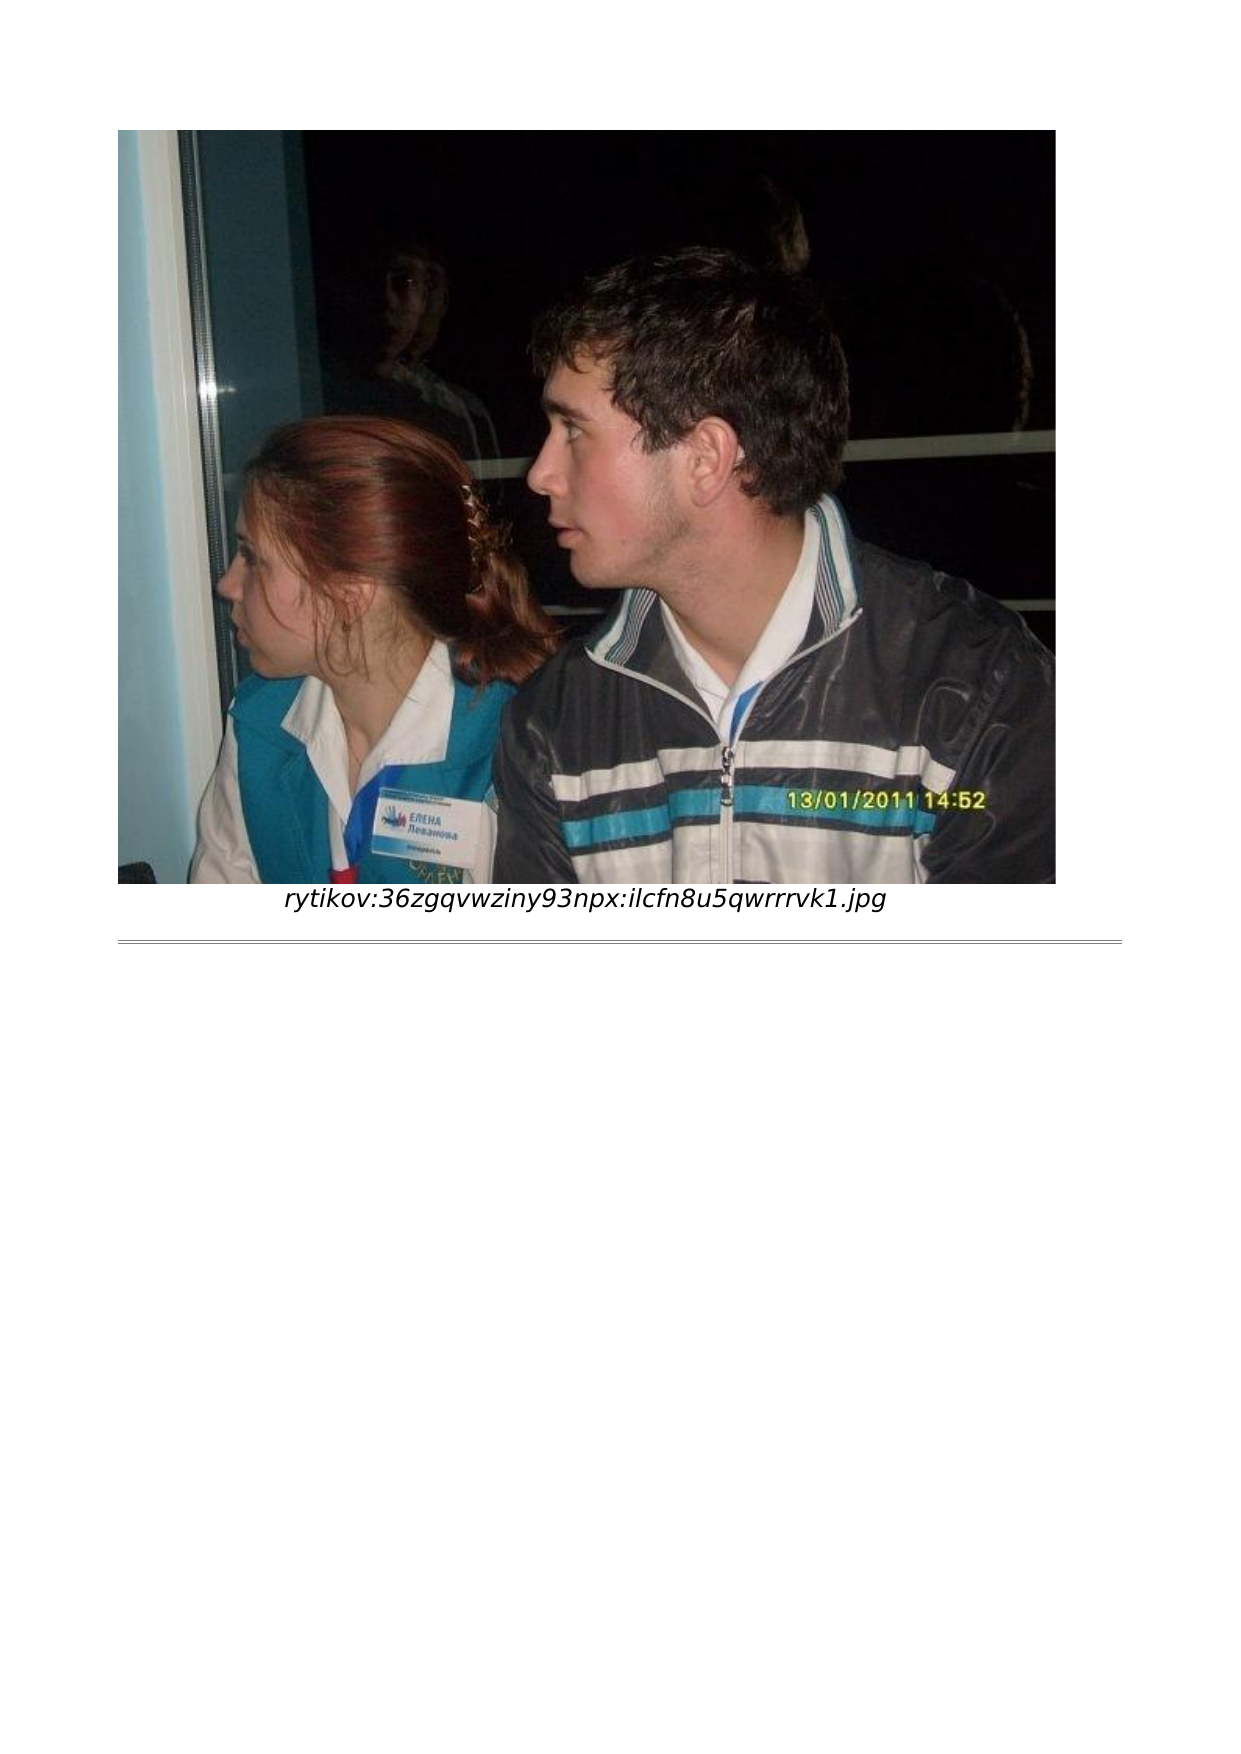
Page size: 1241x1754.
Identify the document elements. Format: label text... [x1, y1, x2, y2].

text rytikov:36zgqvwziny93npx:ilcfn8u5qwrrrvk1.jpg [118, 884, 1056, 913]
picture [118, 130, 1056, 884]
